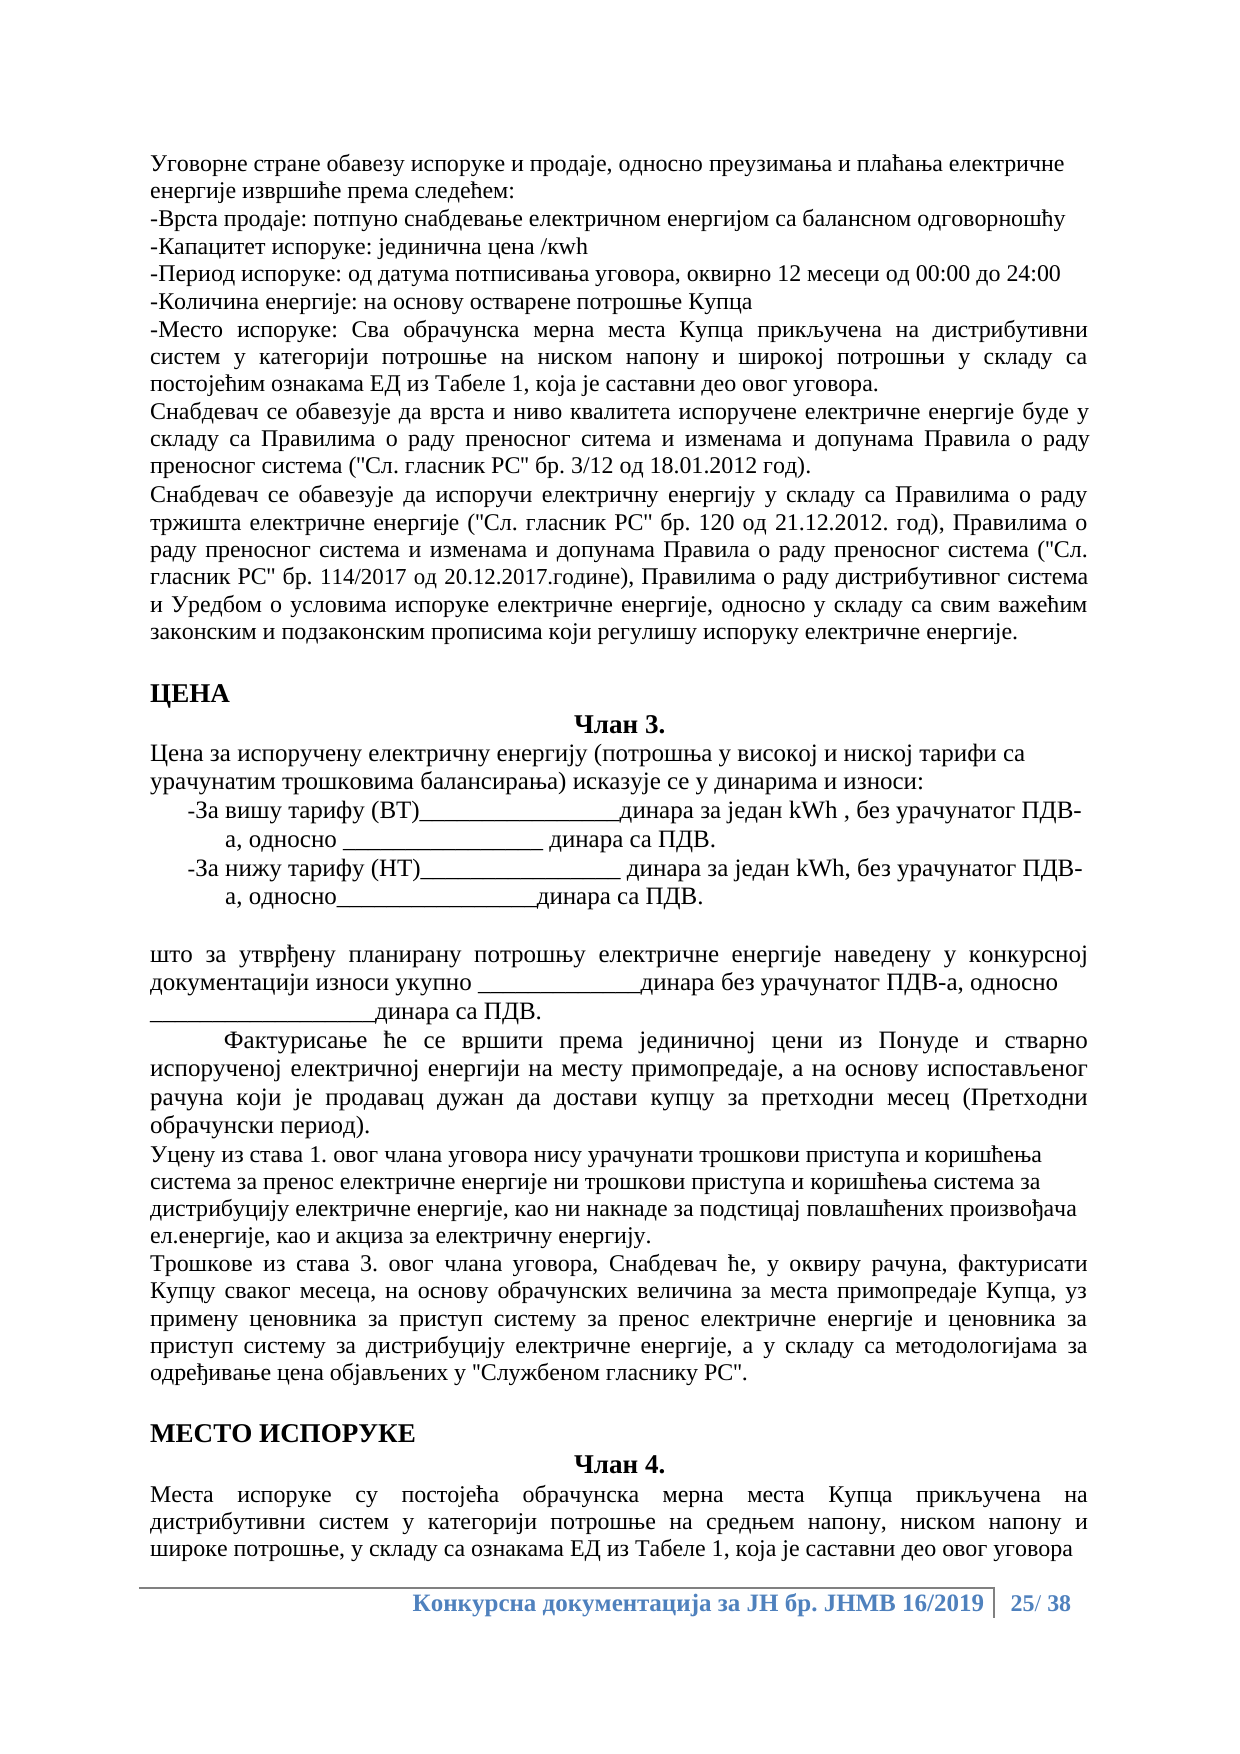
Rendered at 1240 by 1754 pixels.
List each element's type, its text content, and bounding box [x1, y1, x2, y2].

text Уговорне стране обавезу испоруке и продаје, односно преузимања и плаћања електричне енергије извршиће према следећем: [150, 151, 1089, 204]
list Количина енергије: на основу остварене потрошње Купца [150, 287, 1091, 315]
text Цена за испоручену електричну енергију (потрошња у високој и ниској тарифи са урачунатим трошковима балансирања) исказује се у динарима и износи: [150, 739, 1089, 795]
text Места испоруке су постојећа обрачунска мерна места Купца прикључена на дистрибутивни систем у категорији потрошње на средњем напону, ниском напону и широке потрошње, у складу са ознакама ЕД из Табеле 1, која је саставни део овог уговора [150, 1481, 1089, 1561]
text МЕСТО ИСПОРУКЕ [150, 1417, 1091, 1448]
text Конкурсна документација за ЈН бр. ЈНМВ 16/2019 [412, 1589, 993, 1617]
text Члан 4. [150, 1448, 1089, 1480]
list Период испоруке: од датума потписивања уговора, оквирно 12 месеци од 00:00 до 24:00 [150, 259, 1091, 287]
text Трошкове из става 3. овог члана уговора, Снабдевач ће, у оквиру рачуна, фактурисати Купцу сваког месеца, на основу обрачунских величина за места примопредаје Купца, уз примену ценовника за приступ систему за пренос електричне енергије и ценовника за приступ систему за дистрибуцију електричне енергије, а у складу са методологијама за одређивање цена објављених у ''Службеном гласнику РС''. [150, 1250, 1089, 1385]
text Снабдевач се обавезује да врста и ниво квалитета испоручене електричне енергије буде у складу са Правилима о раду преносног ситема и изменама и допунама Правила о раду преносног система (''Сл. гласник РС'' бр. 3/12 од 18.01.2012 год). [150, 398, 1091, 479]
text Члан 3. [150, 708, 1089, 739]
text Фактурисање ће се вршити према jединичноj цени из Понуде и стварно испорученоj електричноj енергиjи на месту примопредаjе, а на основу испостављеног рачуна коjи jе продавац дужан да достави купцу за претходни месец (Претходни обрачунски период). [150, 1026, 1089, 1139]
list цену из става 1. овог члана уговора нису урачунати трошкови приступа и коришћења система за пренос електричне енергије ни трошкови приступа и коришћења система за дистрибуцију електричне енергије, као ни накнаде за подстицај повлашћених произвођача ел.енергије, као и акциза за електричну енергију. [150, 1140, 1089, 1249]
text 25/ 38 [995, 1588, 1091, 1617]
list За нижу тарифу (НТ)________________ динара за један kWh, без урачунатог ПДВ-а, односно________________динара са ПДВ. [187, 854, 1089, 910]
list Капацитет испоруке: јединична цена /кwh [150, 232, 1091, 259]
list За вишу тарифу (ВТ)________________динара за један kWh , без урачунатог ПДВ-а, односно ________________ динара са ПДВ. [187, 797, 1089, 852]
text __________________динара са ПДВ. [150, 996, 1091, 1024]
text ЦЕНА [150, 677, 1091, 708]
list Место испоруке: Сва обрачунска мерна места Купца прикључена на дистрибутивни систем у категорији потрошње на ниском напону и широкој потрошњи у складу са постојећим ознакама ЕД из Табеле 1, која је саставни део овог уговора. [150, 316, 1089, 397]
list Врста продаје: потпуно снабдевање електричном енергијом са балансном одговорношћу [150, 204, 1091, 232]
text Снабдевач се обавезује да испоручи електричну енергију у складу са Правилима о раду тржишта електричне енергије (''Сл. гласник РС'' бр. 120 од 21.12.2012. год), Правилима о раду преносног система и изменама и допунама Правила о раду преносног система (''Сл. гласник РС'' бр. 114/2017 од 20.12.2017.године), Правилима о раду дистрибутивног система и Уредбом о условима испоруке електричне енергије, односно у складу са свим важећим законским и подзаконским прописима који регулишу испоруку електричне енергије. [150, 481, 1089, 645]
text што за утврђену планирану потрошњу електричне енергиjе наведену у конкурсноj документациjи износи укупно _____________динара без урачунатог ПДВ-а, односно [150, 940, 1089, 996]
